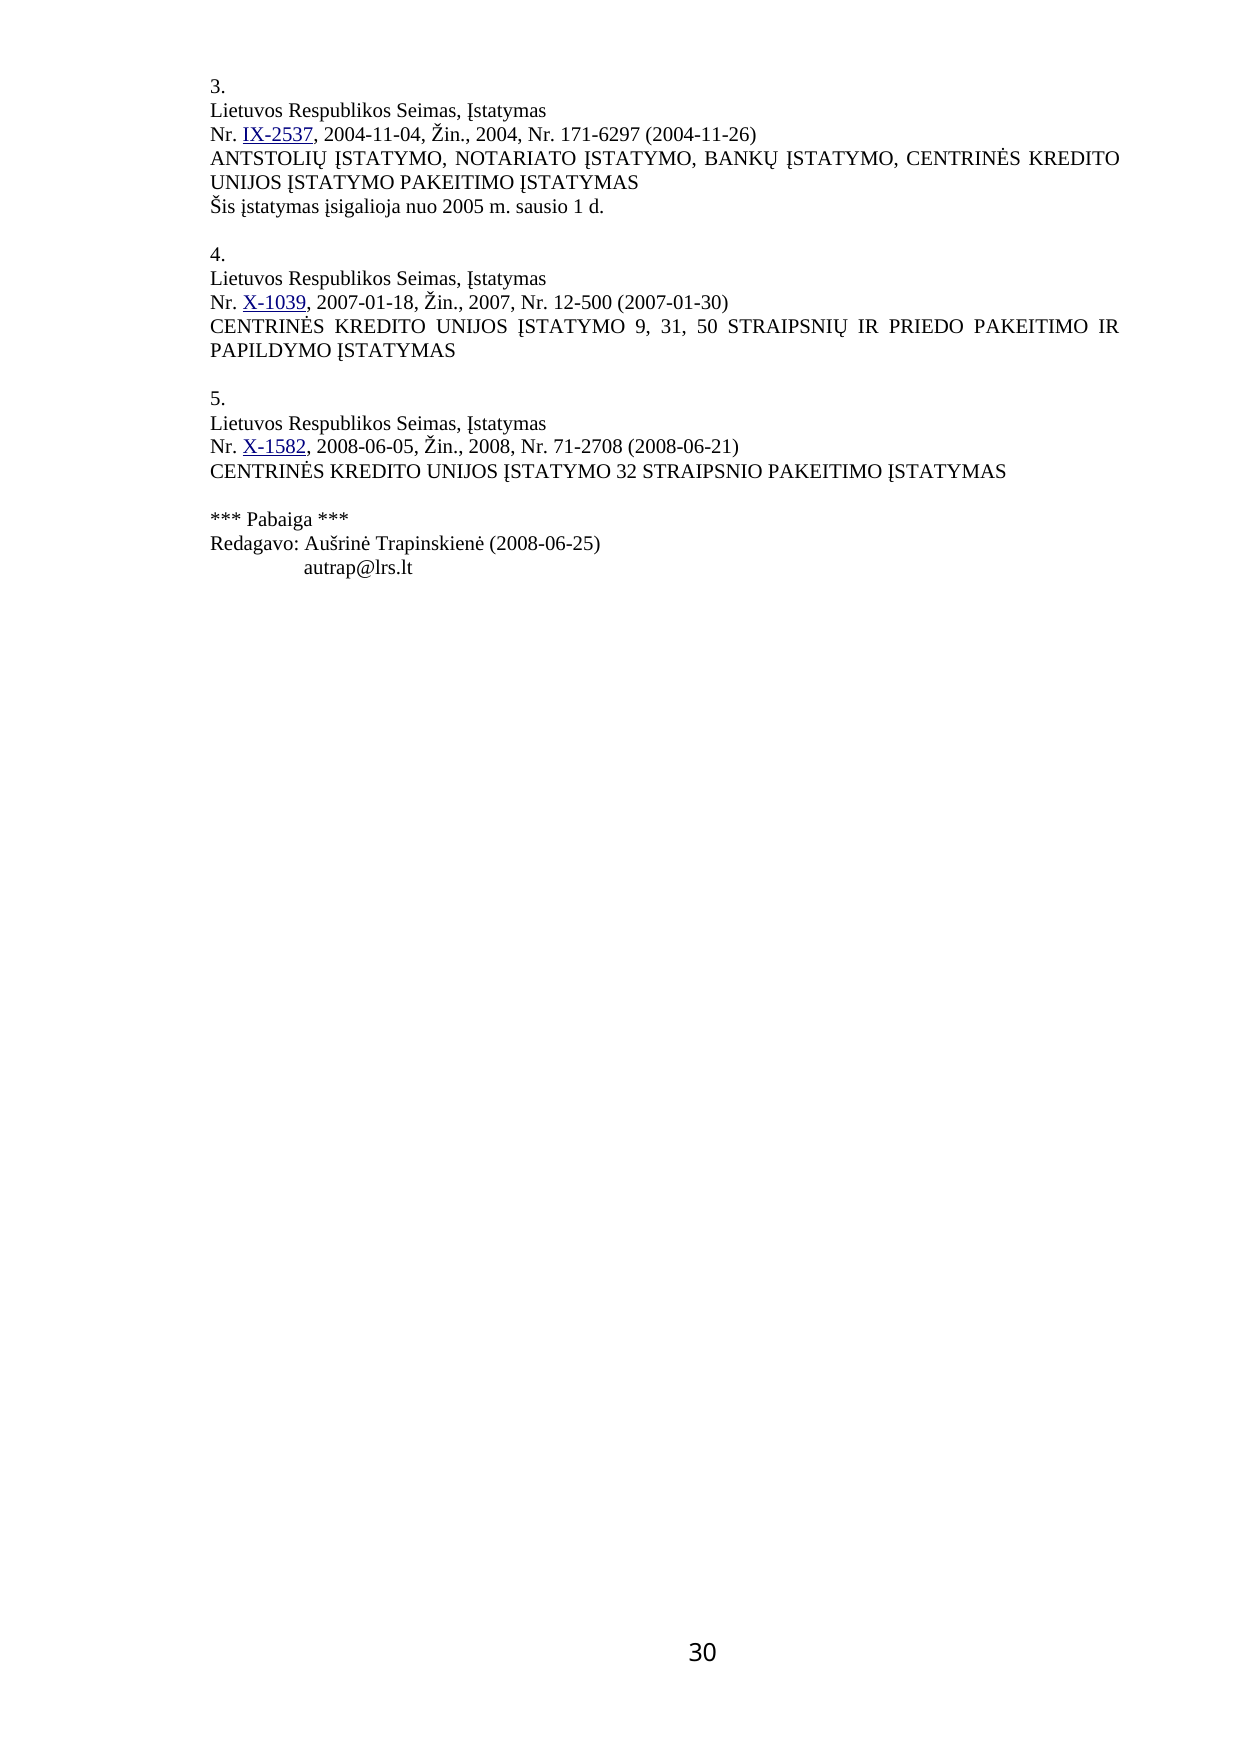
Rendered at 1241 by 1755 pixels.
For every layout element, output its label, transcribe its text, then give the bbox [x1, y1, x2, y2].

text Redagavo: Aušrinė Trapinskienė (2008-06-25) [210, 531, 1120, 555]
text 3. [210, 73, 1120, 98]
text Nr. X-1582, 2008-06-05, Žin., 2008, Nr. 71-2708 (2008-06-21) [210, 434, 1120, 458]
text Nr. X-1039, 2007-01-18, Žin., 2007, Nr. 12-500 (2007-01-30) [210, 290, 1120, 314]
text CENTRINĖS KREDITO UNIJOS ĮSTATYMO 32 STRAIPSNIO PAKEITIMO ĮSTATYMAS [210, 458, 1120, 483]
text CENTRINĖS KREDITO UNIJOS ĮSTATYMO 9, 31, 50 STRAIPSNIŲ IR PRIEDO PAKEITIMO IR PAPILDYMO ĮSTATYMAS [210, 314, 1120, 362]
text *** Pabaiga *** [210, 507, 1120, 531]
text Lietuvos Respublikos Seimas, Įstatymas [210, 266, 1120, 290]
text 4. [210, 242, 1120, 266]
text Lietuvos Respublikos Seimas, Įstatymas [210, 98, 1120, 122]
text Nr. IX-2537, 2004-11-04, Žin., 2004, Nr. 171-6297 (2004-11-26) [210, 122, 1120, 146]
text Lietuvos Respublikos Seimas, Įstatymas [210, 410, 1120, 434]
text Šis įstatymas įsigalioja nuo 2005 m. sausio 1 d. [210, 194, 1120, 218]
text autrap@lrs.lt [210, 555, 1120, 579]
text ANTSTOLIŲ ĮSTATYMO, NOTARIATO ĮSTATYMO, BANKŲ ĮSTATYMO, CENTRINĖS KREDITO UNIJOS ĮSTATYMO PAKEITIMO ĮSTATYMAS [210, 146, 1120, 194]
text 5. [210, 386, 1120, 410]
